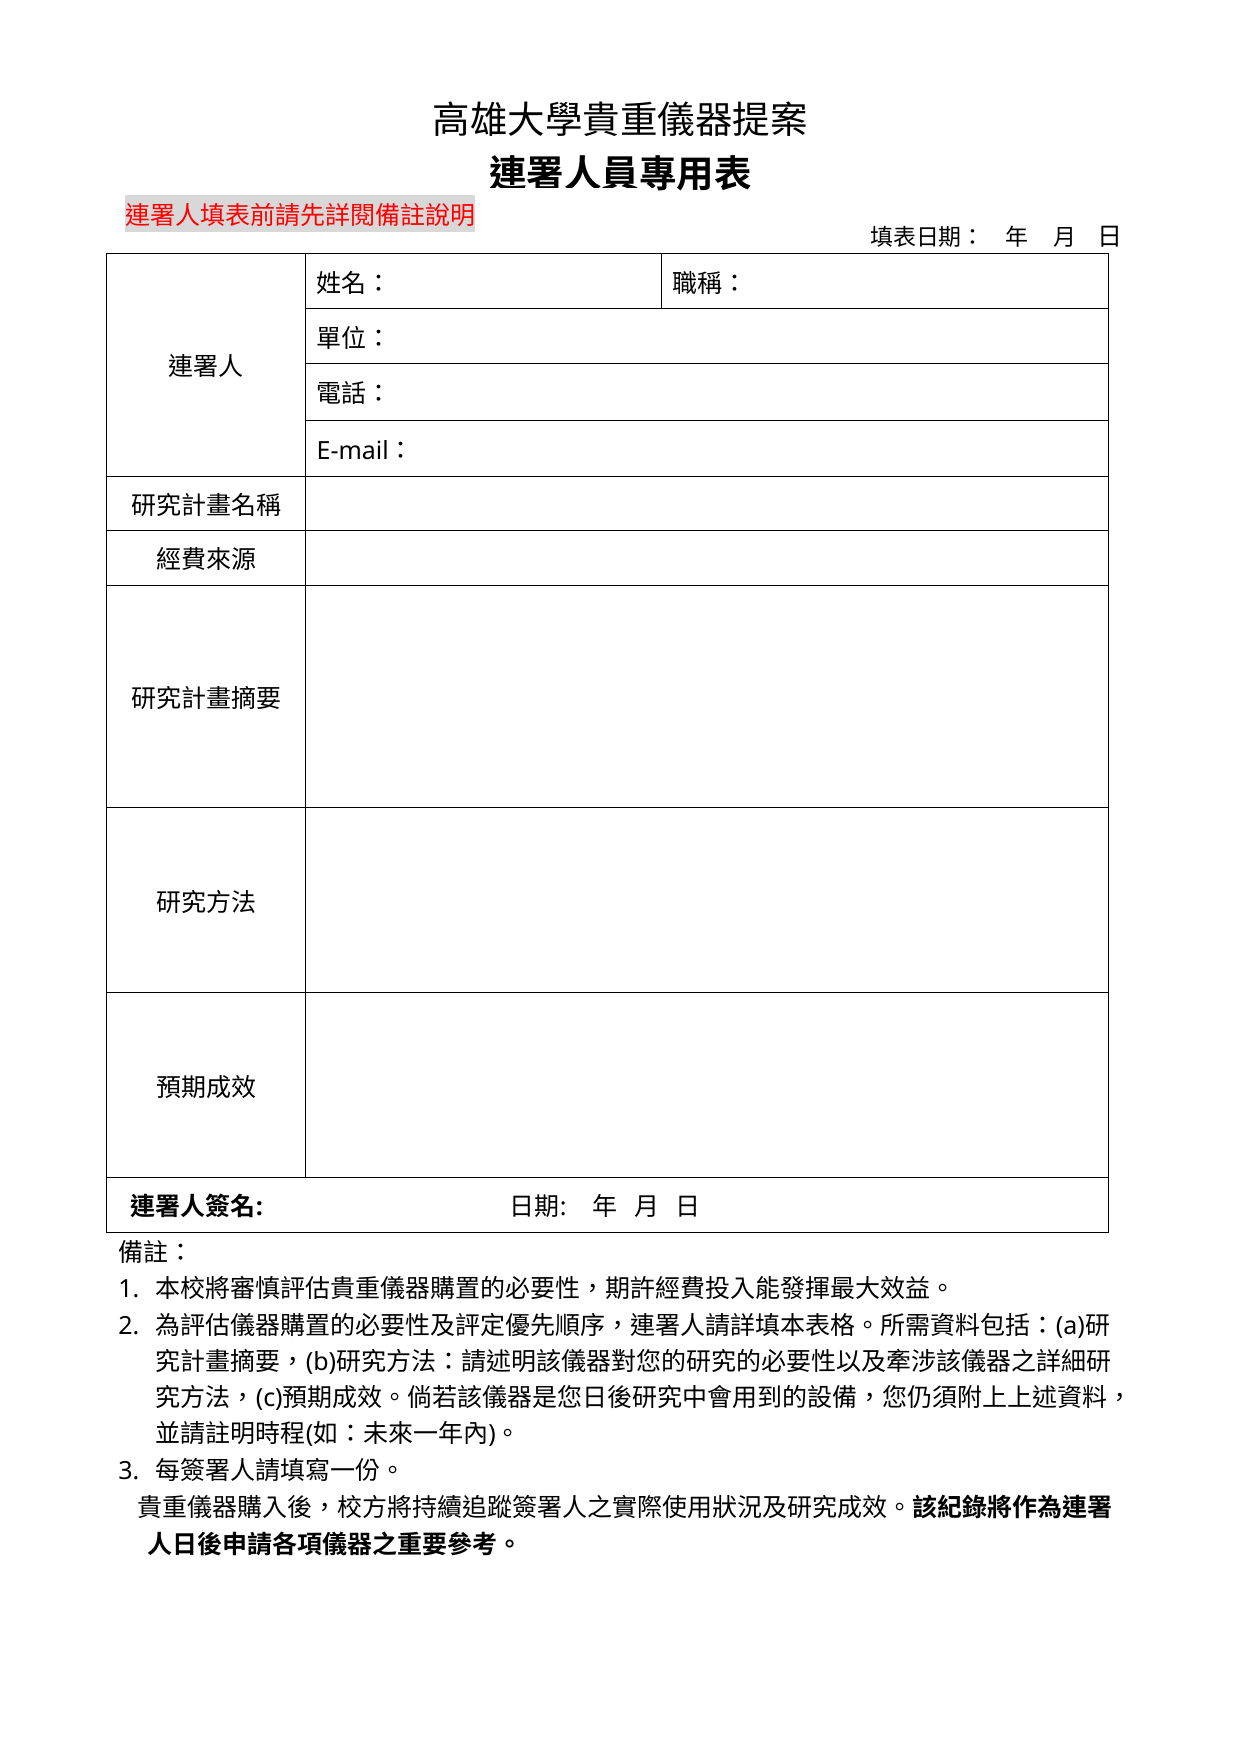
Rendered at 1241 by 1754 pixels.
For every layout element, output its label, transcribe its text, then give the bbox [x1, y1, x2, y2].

table_cell [306, 477, 1108, 530]
table_cell 研究計畫名稱 [107, 477, 305, 530]
table_cell 單位： [306, 309, 1108, 363]
list 為評估儀器購置的必要性及評定優先順序，連署人請詳填本表格。所需資料包括：(a)研究計畫摘要，(b)研究方法：請述明該儀器對您的研究的必要性以及牽涉該儀器之詳細研究方法，(c)預期成效。倘若該儀器是您日後研究中會用到的設備，您仍須附上上述資料，並請註明時程(如：未來一年內)。 [118, 1305, 1122, 1450]
table_cell [306, 586, 1108, 807]
text 連署人填表前請先詳閱備註說明 [125, 195, 638, 232]
table_cell 電話： [306, 364, 1108, 419]
table_cell 連署人簽名: 日期: 年 月 日 [107, 1178, 1108, 1232]
text 貴重儀器購入後，校方將持續追蹤簽署人之實際使用狀況及研究成效。該紀錄將作為連署人日後申請各項儀器之重要參考。 [118, 1486, 1122, 1561]
table_header 職稱： [662, 254, 1108, 308]
table_cell [306, 531, 1108, 584]
table_cell 研究方法 [107, 808, 305, 992]
table_cell 預期成效 [107, 993, 305, 1177]
table_cell E-mail： [306, 421, 1108, 476]
text 填表日期： 年 月 日 [118, 217, 1122, 253]
table_header 連署人 [107, 254, 305, 476]
table_cell [306, 808, 1108, 992]
text 連署人員專用表 [110, 144, 1122, 244]
table_cell [306, 993, 1108, 1177]
table_cell 經費來源 [107, 531, 305, 584]
list 每簽署人請填寫一份。 [118, 1450, 1122, 1486]
text 高雄大學貴重儀器提案 [118, 89, 1122, 144]
table_header 姓名： [306, 254, 661, 308]
list 本校將審慎評估貴重儀器購置的必要性，期許經費投入能發揮最大效益。 [118, 1269, 1122, 1305]
text 備註： [118, 1233, 1122, 1269]
table_cell 研究計畫摘要 [107, 586, 305, 807]
